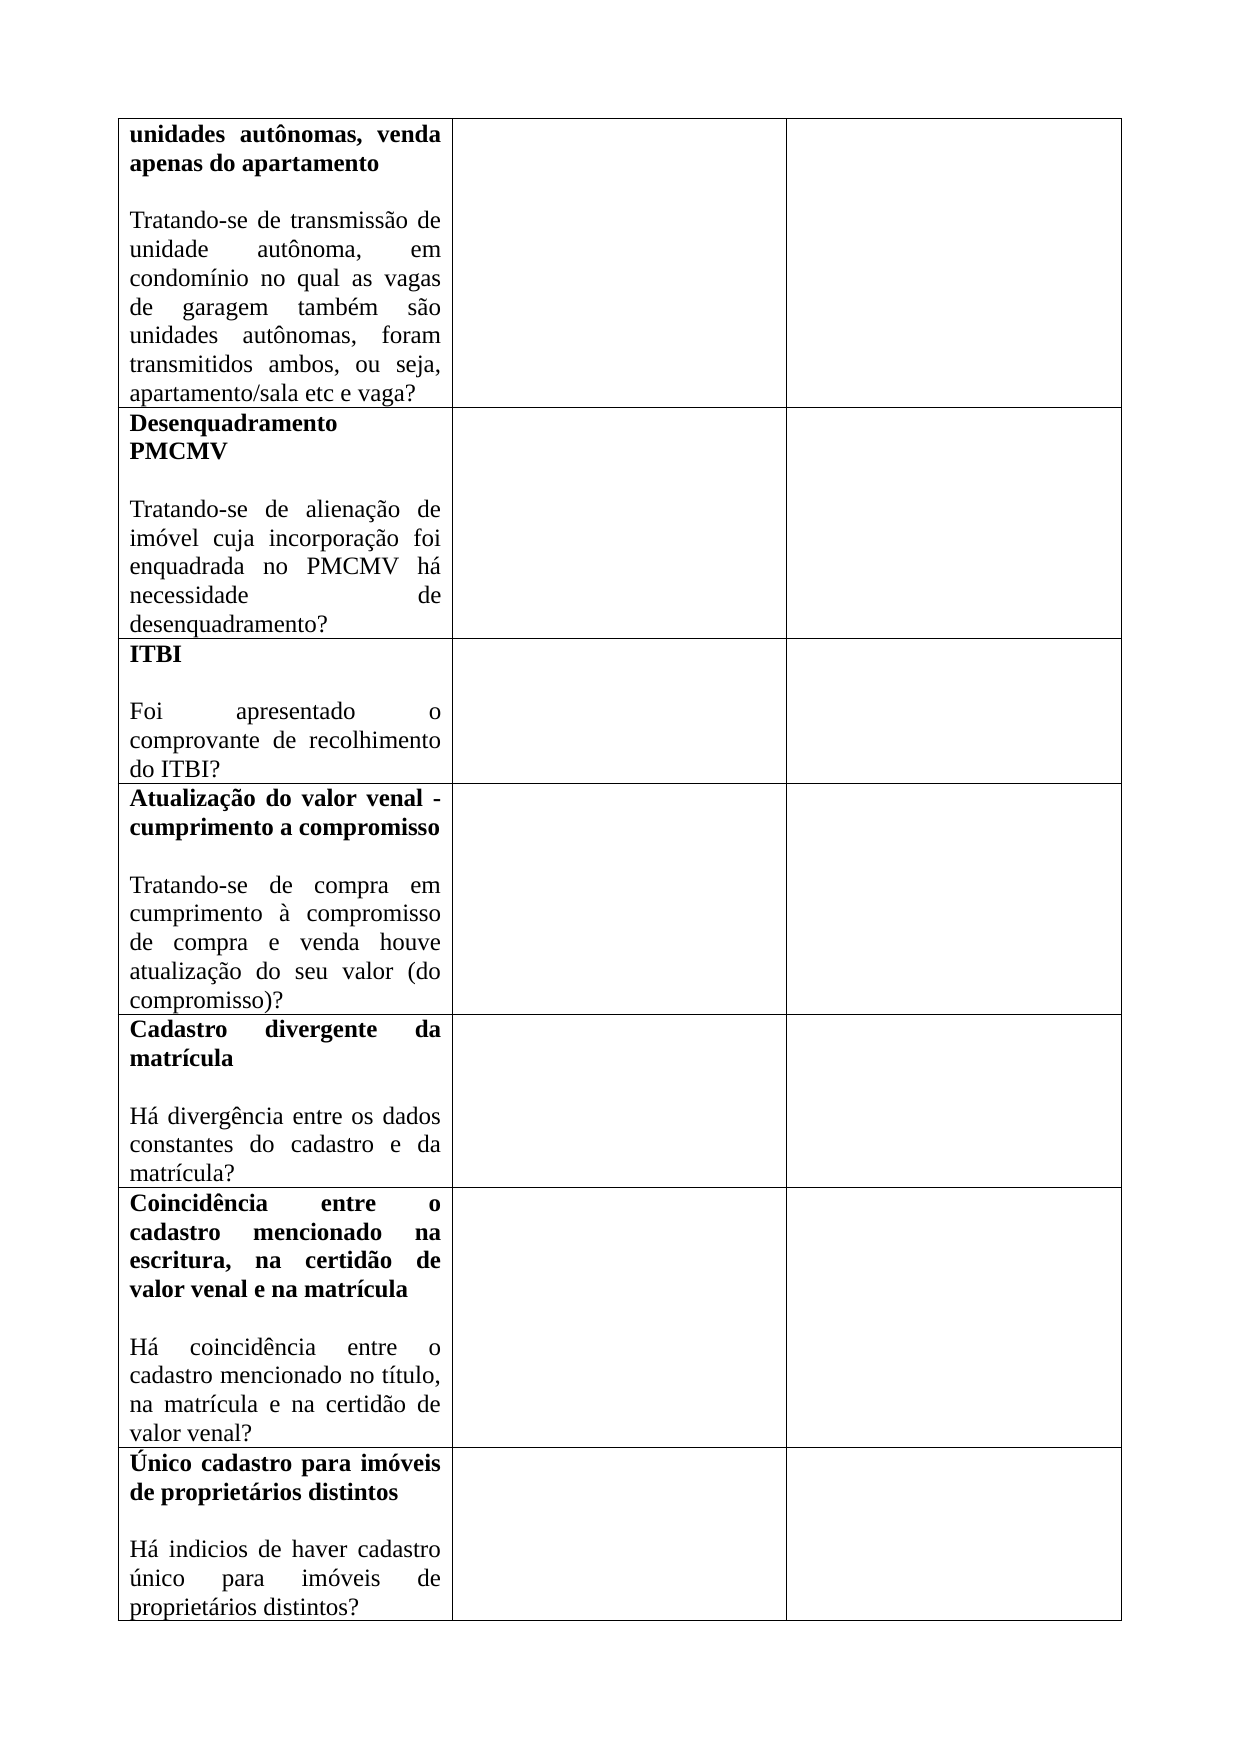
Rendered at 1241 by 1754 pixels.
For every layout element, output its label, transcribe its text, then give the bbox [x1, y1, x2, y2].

table_cell [453, 1188, 786, 1447]
table_cell [787, 119, 1121, 407]
table_cell ITBI Foi apresentado o comprovante de recolhimento do ITBI? [119, 639, 452, 782]
table_cell Desenquadramento PMCMV Tratando-se de alienação de imóvel cuja incorporação foi enquadrada no PMCMV há necessidade de desenquadramento? [119, 408, 452, 638]
table_cell unidades autônomas, venda apenas do apartamento Tratando-se de transmissão de unidade autônoma, em condomínio no qual as vagas de garagem também são unidades autônomas, foram transmitidos ambos, ou seja, apartamento/sala etc e vaga? [119, 119, 452, 407]
table_cell [787, 784, 1121, 1013]
table_cell Atualização do valor venal - cumprimento a compromisso Tratando-se de compra em cumprimento à compromisso de compra e venda houve atualização do seu valor (do compromisso)? [119, 784, 452, 1013]
table_cell [453, 1015, 786, 1187]
table_cell [453, 639, 786, 782]
table_cell [453, 408, 786, 638]
table_cell [787, 1188, 1121, 1447]
table_cell [787, 1015, 1121, 1187]
table_cell [787, 408, 1121, 638]
table_cell [787, 1448, 1121, 1620]
table_cell Cadastro divergente da matrícula Há divergência entre os dados constantes do cadastro e da matrícula? [119, 1015, 452, 1187]
table_cell [453, 1448, 786, 1620]
table_cell Único cadastro para imóveis de proprietários distintos Há indicios de haver cadastro único para imóveis de proprietários distintos? [119, 1448, 452, 1620]
table_cell [787, 639, 1121, 782]
table_cell [453, 119, 786, 407]
table_cell Coincidência entre o cadastro mencionado na escritura, na certidão de valor venal e na matrícula Há coincidência entre o cadastro mencionado no título, na matrícula e na certidão de valor venal? [119, 1188, 452, 1447]
table_cell [453, 784, 786, 1013]
